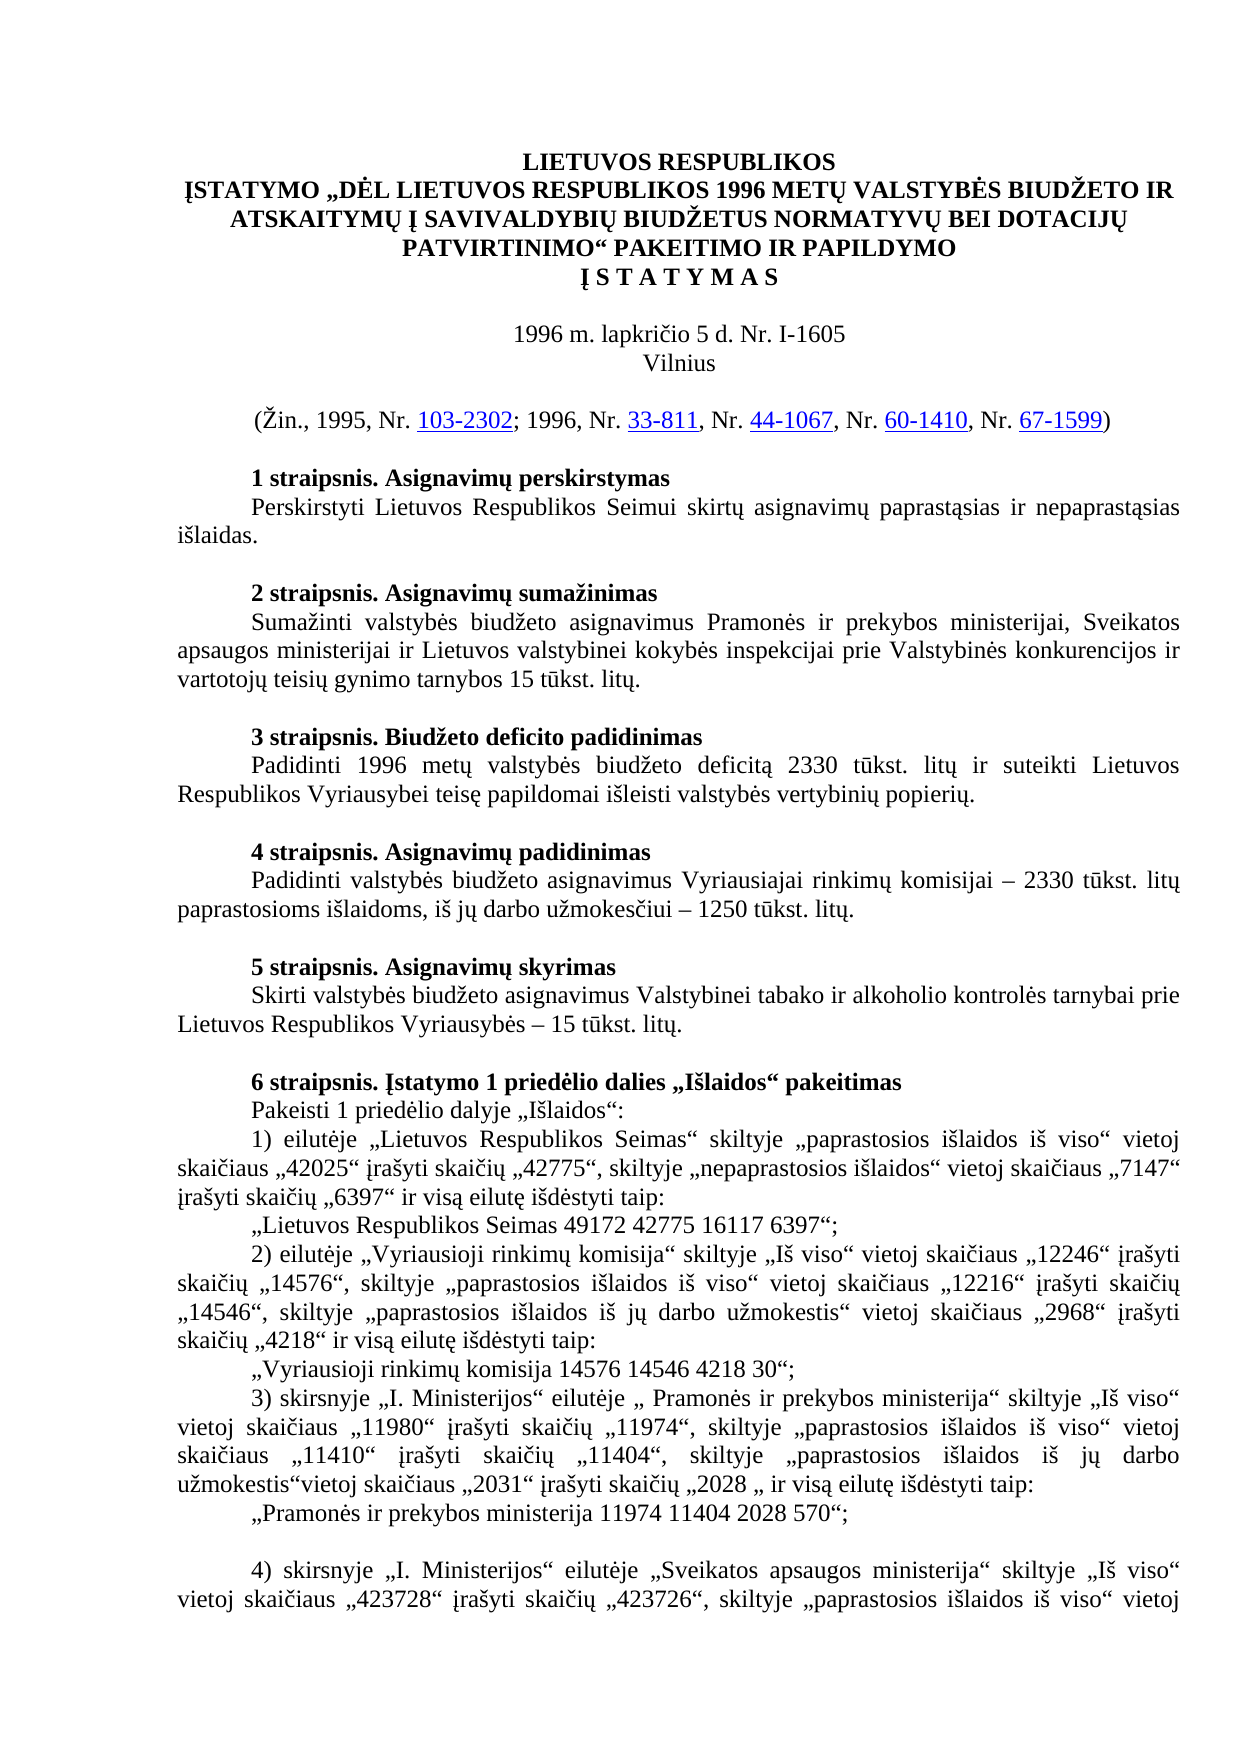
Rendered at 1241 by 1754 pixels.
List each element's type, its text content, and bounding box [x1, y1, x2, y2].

text Perskirstyti Lietuvos Respublikos Seimui skirtų asignavimų paprastąsias ir nepaprastąsias išlaidas. [177, 492, 1181, 549]
text „Lietuvos Respublikos Seimas 49172 42775 16117 6397“; [177, 1211, 1181, 1239]
text Vilnius [177, 348, 1181, 377]
text Į S T A T Y M A S [177, 262, 1181, 291]
text ĮSTATYMO „DĖL LIETUVOS RESPUBLIKOS 1996 METŲ VALSTYBĖS BIUDŽETO IR ATSKAITYMŲ Į SAVIVALDYBIŲ BIUDŽETUS NORMATYVŲ BEI DOTACIJŲ PATVIRTINIMO“ PAKEITIMO IR PAPILDYMO [177, 176, 1181, 262]
text Pakeisti 1 priedėlio dalyje „Išlaidos“: [177, 1096, 1181, 1124]
text 1 straipsnis. Asignavimų perskirstymas [177, 463, 1181, 492]
text 1996 m. lapkričio 5 d. Nr. I-1605 [177, 319, 1181, 348]
text Sumažinti valstybės biudžeto asignavimus Pramonės ir prekybos ministerijai, Sveikatos apsaugos ministerijai ir Lietuvos valstybinei kokybės inspekcijai prie Valstybinės konkurencijos ir vartotojų teisių gynimo tarnybos 15 tūkst. litų. [177, 607, 1181, 693]
text 6 straipsnis. Įstatymo 1 priedėlio dalies „Išlaidos“ pakeitimas [177, 1067, 1181, 1096]
text 3 straipsnis. Biudžeto deficito padidinimas [177, 722, 1181, 751]
text 2) eilutėje „Vyriausioji rinkimų komisija“ skiltyje „Iš viso“ vietoj skaičiaus „12246“ įrašyti skaičių „14576“, skiltyje „paprastosios išlaidos iš viso“ vietoj skaičiaus „12216“ įrašyti skaičių „14546“, skiltyje „paprastosios išlaidos iš jų darbo užmokestis“ vietoj skaičiaus „2968“ įrašyti skaičių „4218“ ir visą eilutę išdėstyti taip: [177, 1239, 1181, 1354]
text LIETUVOS RESPUBLIKOS [177, 147, 1181, 176]
text 5 straipsnis. Asignavimų skyrimas [177, 952, 1181, 981]
text Padidinti valstybės biudžeto asignavimus Vyriausiajai rinkimų komisijai – 2330 tūkst. litų paprastosioms išlaidoms, iš jų darbo užmokesčiui – 1250 tūkst. litų. [177, 866, 1181, 923]
text 2 straipsnis. Asignavimų sumažinimas [177, 578, 1181, 607]
text „Vyriausioji rinkimų komisija 14576 14546 4218 30“; [177, 1354, 1181, 1383]
text 4 straipsnis. Asignavimų padidinimas [177, 837, 1181, 866]
text Padidinti 1996 metų valstybės biudžeto deficitą 2330 tūkst. litų ir suteikti Lietuvos Respublikos Vyriausybei teisę papildomai išleisti valstybės vertybinių popierių. [177, 751, 1181, 808]
text 3) skirsnyje „I. Ministerijos“ eilutėje „ Pramonės ir prekybos ministerija“ skiltyje „Iš viso“ vietoj skaičiaus „11980“ įrašyti skaičių „11974“, skiltyje „paprastosios išlaidos iš viso“ vietoj skaičiaus „11410“ įrašyti skaičių „11404“, skiltyje „paprastosios išlaidos iš jų darbo užmokestis“vietoj skaičiaus „2031“ įrašyti skaičių „2028 „ ir visą eilutę išdėstyti taip: [177, 1383, 1181, 1498]
text Skirti valstybės biudžeto asignavimus Valstybinei tabako ir alkoholio kontrolės tarnybai prie Lietuvos Respublikos Vyriausybės – 15 tūkst. litų. [177, 981, 1181, 1038]
text „Pramonės ir prekybos ministerija 11974 11404 2028 570“; [177, 1498, 1181, 1527]
text 1) eilutėje „Lietuvos Respublikos Seimas“ skiltyje „paprastosios išlaidos iš viso“ vietoj skaičiaus „42025“ įrašyti skaičių „42775“, skiltyje „nepaprastosios išlaidos“ vietoj skaičiaus „7147“ įrašyti skaičių „6397“ ir visą eilutę išdėstyti taip: [177, 1124, 1181, 1211]
text 4) skirsnyje „I. Ministerijos“ eilutėje „Sveikatos apsaugos ministerija“ skiltyje „Iš viso“ vietoj skaičiaus „423728“ įrašyti skaičių „423726“, skiltyje „paprastosios išlaidos iš viso“ vietoj [177, 1556, 1181, 1613]
text (Žin., 1995, Nr. 103-2302; 1996, Nr. 33-811, Nr. 44-1067, Nr. 60-1410, Nr. 67-1599) [177, 406, 1181, 434]
